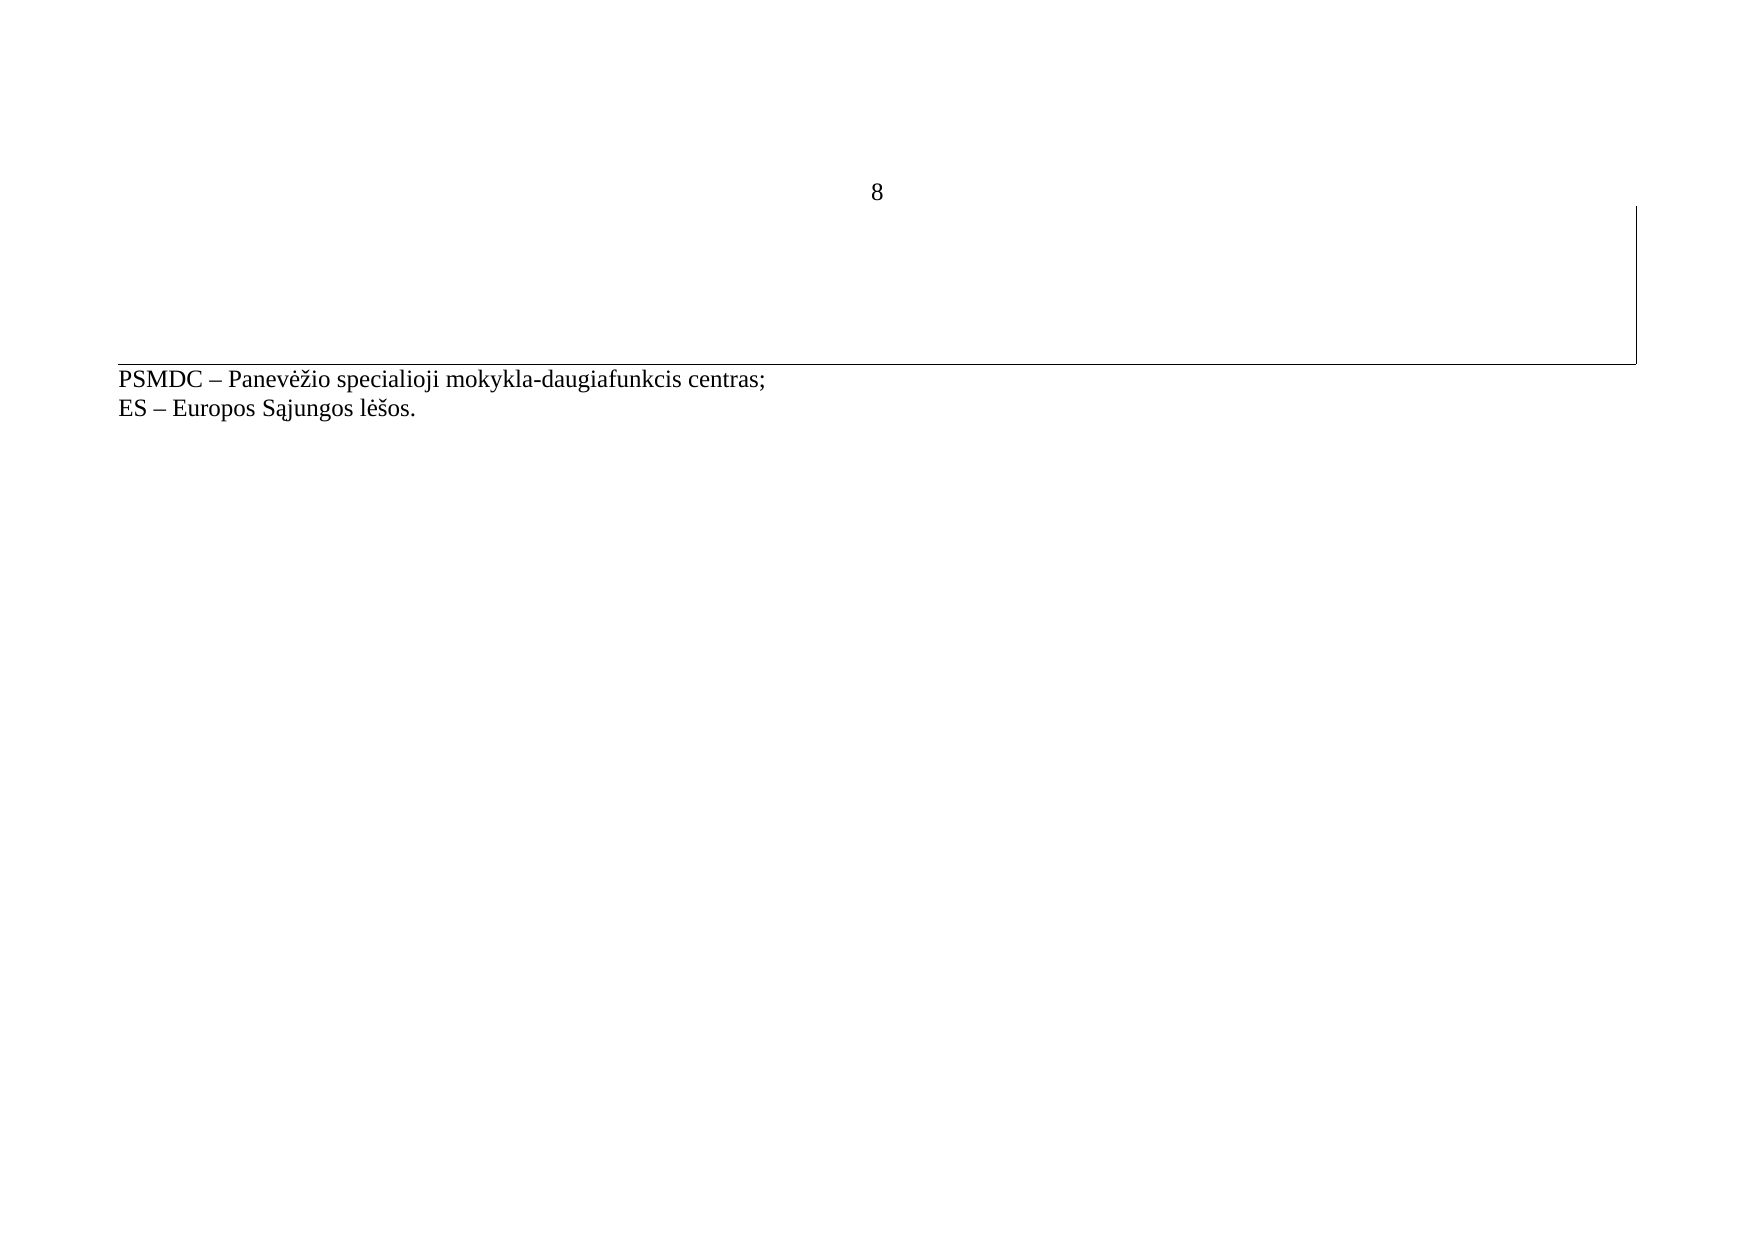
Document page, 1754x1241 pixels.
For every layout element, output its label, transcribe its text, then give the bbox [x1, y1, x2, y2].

text PSMDC – Panevėžio specialioji mokykla-daugiafunkcis centras; [118, 364, 1636, 393]
text ES – Europos Sąjungos lėšos. [118, 393, 1636, 421]
